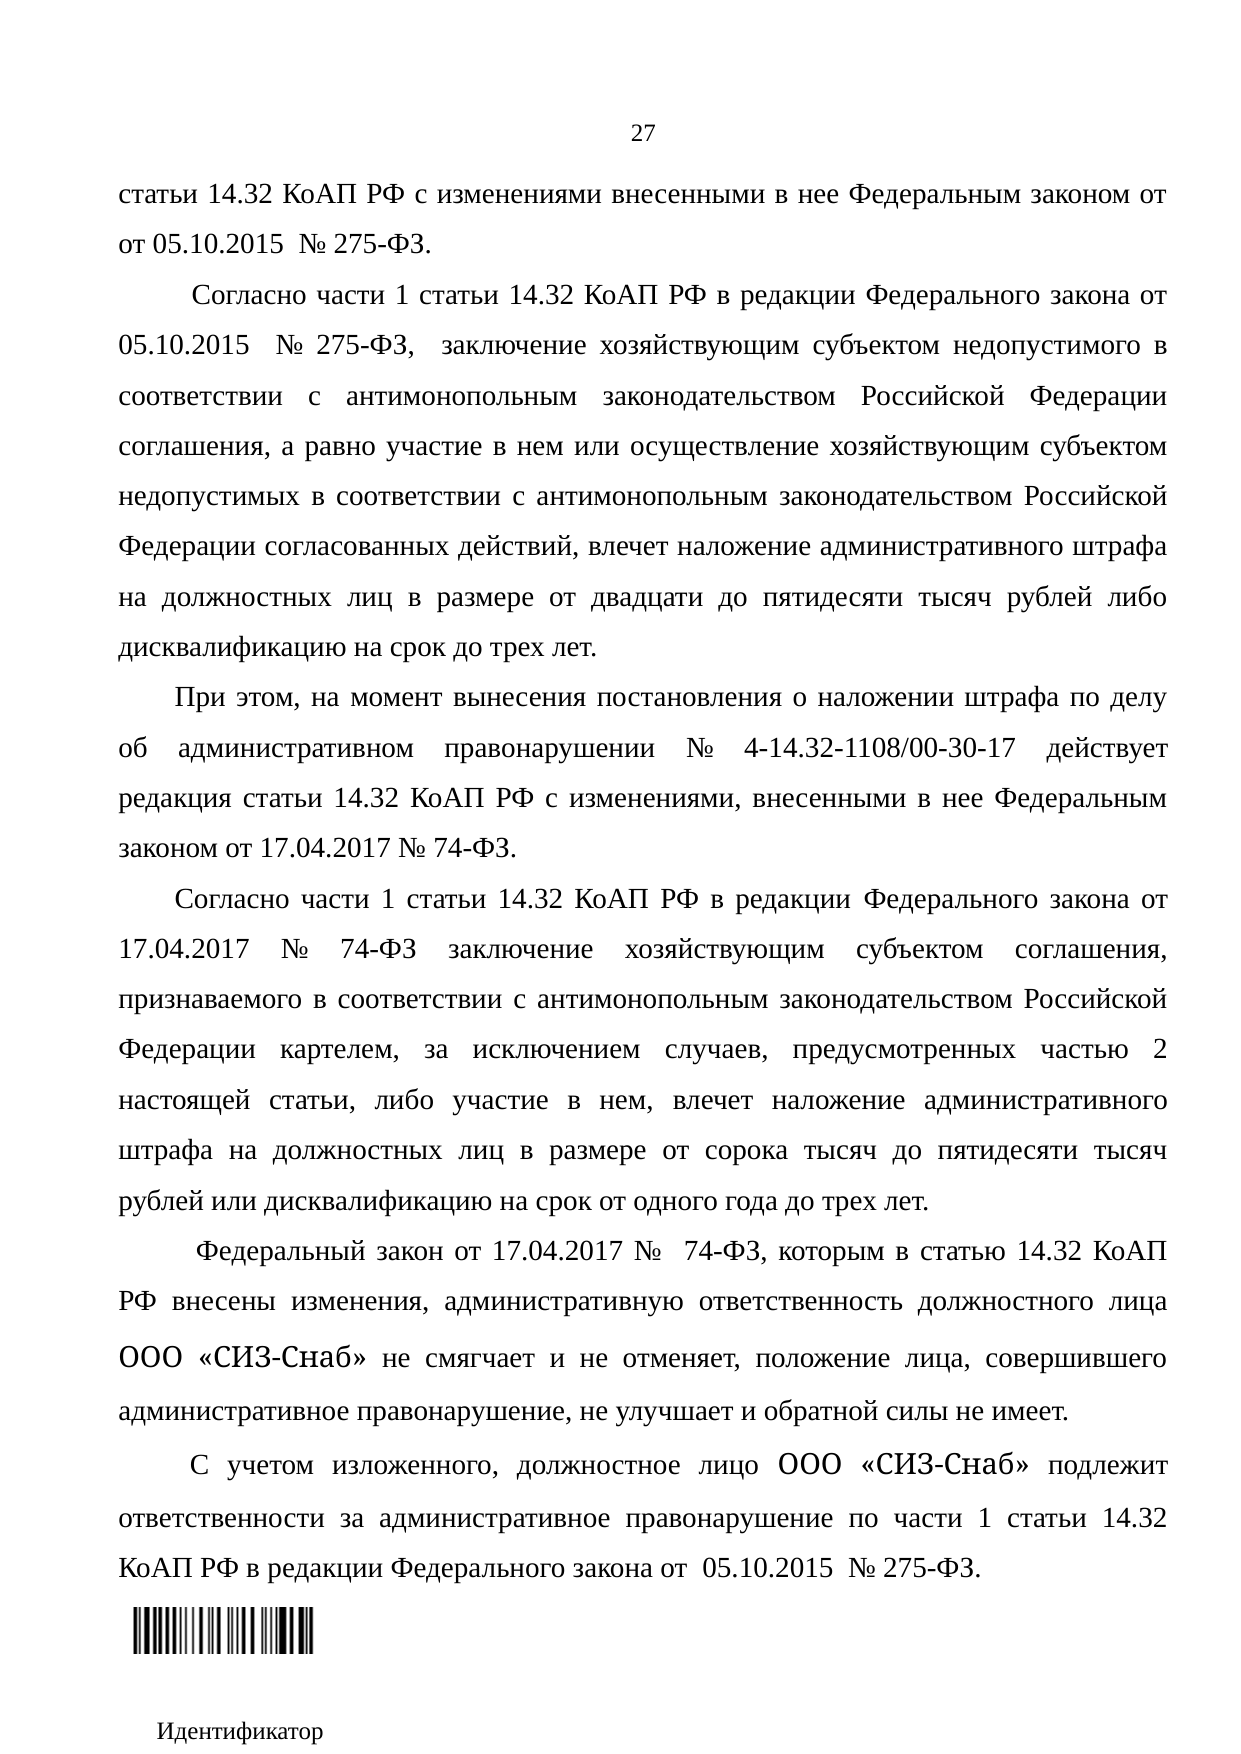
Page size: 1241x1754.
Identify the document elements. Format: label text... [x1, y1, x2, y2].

text Согласно части 1 статьи 14.32 КоАП РФ в редакции Федерального закона от 17.04.2017 № 74-ФЗ заключение хозяйствующим субъектом соглашения, признаваемого в соответствии с антимонопольным законодательством Российской Федерации картелем, за исключением случаев, предусмотренных частью 2 настоящей статьи, либо участие в нем, влечет наложение административного штрафа на должностных лиц в размере от сорока тысяч до пятидесяти тысяч рублей или дисквалификацию на срок от одного года до трех лет. [118, 881, 1168, 1216]
text статьи 14.32 КоАП РФ с изменениями внесенными в нее Федеральным законом от от 05.10.2015 № 275-ФЗ. [118, 176, 1168, 260]
text При этом, на момент вынесения постановления о наложении штрафа по делу об административном правонарушении № 4-14.32-1108/00-30-17 действует редакция статьи 14.32 КоАП РФ с изменениями, внесенными в нее Федеральным законом от 17.04.2017 № 74-ФЗ. [118, 679, 1168, 864]
text С учетом изложенного, должностное лицо ООО «СИЗ-Снаб» подлежит ответственности за административное правонарушение по части 1 статьи 14.32 КоАП РФ в редакции Федерального закона от 05.10.2015 № 275-ФЗ. [118, 1443, 1168, 1584]
picture [118, 1607, 331, 1654]
text Федеральный закон от 17.04.2017 № 74-ФЗ, которым в статью 14.32 КоАП РФ внесены изменения, административную ответственность должностного лица ООО «СИЗ-Снаб» не смягчает и не отменяет, положение лица, совершившего административное правонарушение, не улучшает и обратной силы не имеет. [118, 1233, 1168, 1427]
text Согласно части 1 статьи 14.32 КоАП РФ в редакции Федерального закона от 05.10.2015 № 275-ФЗ, заключение хозяйствующим субъектом недопустимого в соответствии с антимонопольным законодательством Российской Федерации соглашения, а равно участие в нем или осуществление хозяйствующим субъектом недопустимых в соответствии с антимонопольным законодательством Российской Федерации согласованных действий, влечет наложение административного штрафа на должностных лиц в размере от двадцати до пятидесяти тысяч рублей либо дисквалификацию на срок до трех лет. [118, 277, 1168, 663]
